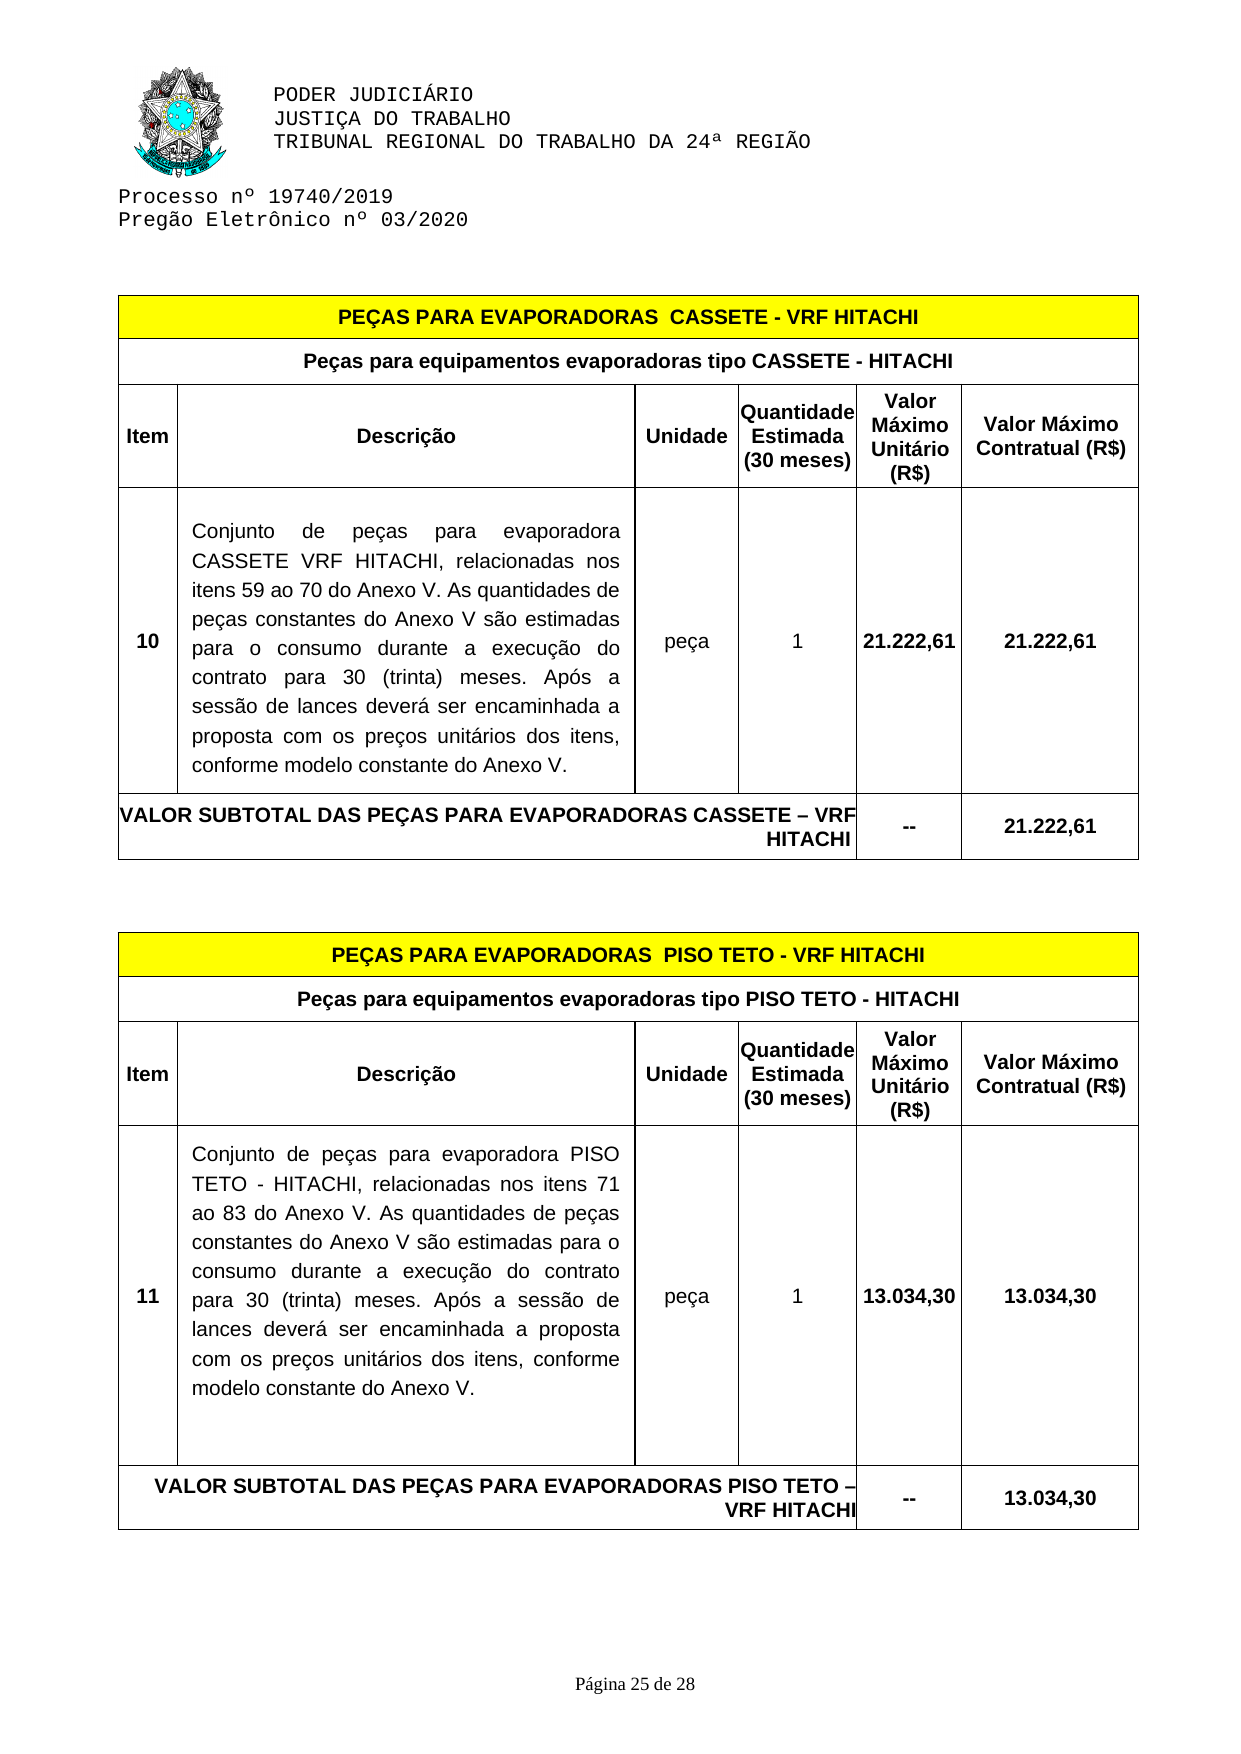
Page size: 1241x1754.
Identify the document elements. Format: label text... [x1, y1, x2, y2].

table_cell Item [119, 385, 177, 487]
table_cell Valor Máximo Unitário (R$) [857, 1022, 961, 1125]
table_cell Valor Máximo Contratual (R$) [962, 385, 1138, 487]
table_cell 13.034,30 [857, 1126, 961, 1465]
table_cell Quantidade Estimada (30 meses) [739, 1022, 856, 1125]
table_cell Peças para equipamentos evaporadoras tipo PISO TETO - HITACHI [119, 977, 1138, 1021]
table_cell Peças para equipamentos evaporadoras tipo CASSETE - HITACHI [119, 339, 1138, 383]
table_header PEÇAS PARA EVAPORADORAS PISO TETO - VRF HITACHI [119, 933, 1138, 976]
table_header PEÇAS PARA EVAPORADORAS CASSETE - VRF HITACHI [119, 296, 1138, 338]
table_cell 11 [119, 1126, 177, 1465]
table_cell 21.222,61 [962, 794, 1138, 859]
table_cell Quantidade Estimada (30 meses) [739, 385, 856, 487]
table_cell 13.034,30 [962, 1466, 1138, 1529]
table_cell Valor Máximo Unitário (R$) [857, 385, 961, 487]
table_cell 21.222,61 [962, 488, 1138, 793]
table_cell Conjunto de peças para evaporadora PISO TETO - HITACHI, relacionadas nos itens 71 ao 83 do Anexo V. As quantidades de peças constantes do Anexo V são estimadas para o consumo durante a execução do contrato para 30 (trinta) meses. Após a sessão de lances deverá ser encaminhada a proposta com os preços unitários dos itens, conforme modelo constante do Anexo V. [178, 1126, 634, 1465]
table_cell 13.034,30 [962, 1126, 1138, 1465]
table_cell 10 [119, 488, 177, 793]
table_cell Item [119, 1022, 177, 1125]
table_cell VALOR SUBTOTAL DAS PEÇAS PARA EVAPORADORAS PISO TETO – VRF HITACHI [119, 1466, 856, 1529]
table_cell -- [857, 1466, 961, 1529]
table_cell 1 [739, 1126, 856, 1465]
table_cell peça [636, 488, 738, 793]
table_cell 21.222,61 [857, 488, 961, 793]
table_cell Descrição [178, 1022, 634, 1125]
table_cell Unidade [636, 1022, 738, 1125]
table_cell 1 [739, 488, 856, 793]
table_cell Valor Máximo Contratual (R$) [962, 1022, 1138, 1125]
table_cell -- [857, 794, 961, 859]
table_cell Unidade [636, 385, 738, 487]
picture [133, 66, 228, 178]
table_cell Descrição [178, 385, 634, 487]
table_cell peça [636, 1126, 738, 1465]
table_cell Conjunto de peças para evaporadora CASSETE VRF HITACHI, relacionadas nos itens 59 ao 70 do Anexo V. As quantidades de peças constantes do Anexo V são estimadas para o consumo durante a execução do contrato para 30 (trinta) meses. Após a sessão de lances deverá ser encaminhada a proposta com os preços unitários dos itens, conforme modelo constante do Anexo V. [178, 488, 634, 793]
table_cell VALOR SUBTOTAL DAS PEÇAS PARA EVAPORADORAS CASSETE – VRF HITACHI [119, 794, 856, 859]
